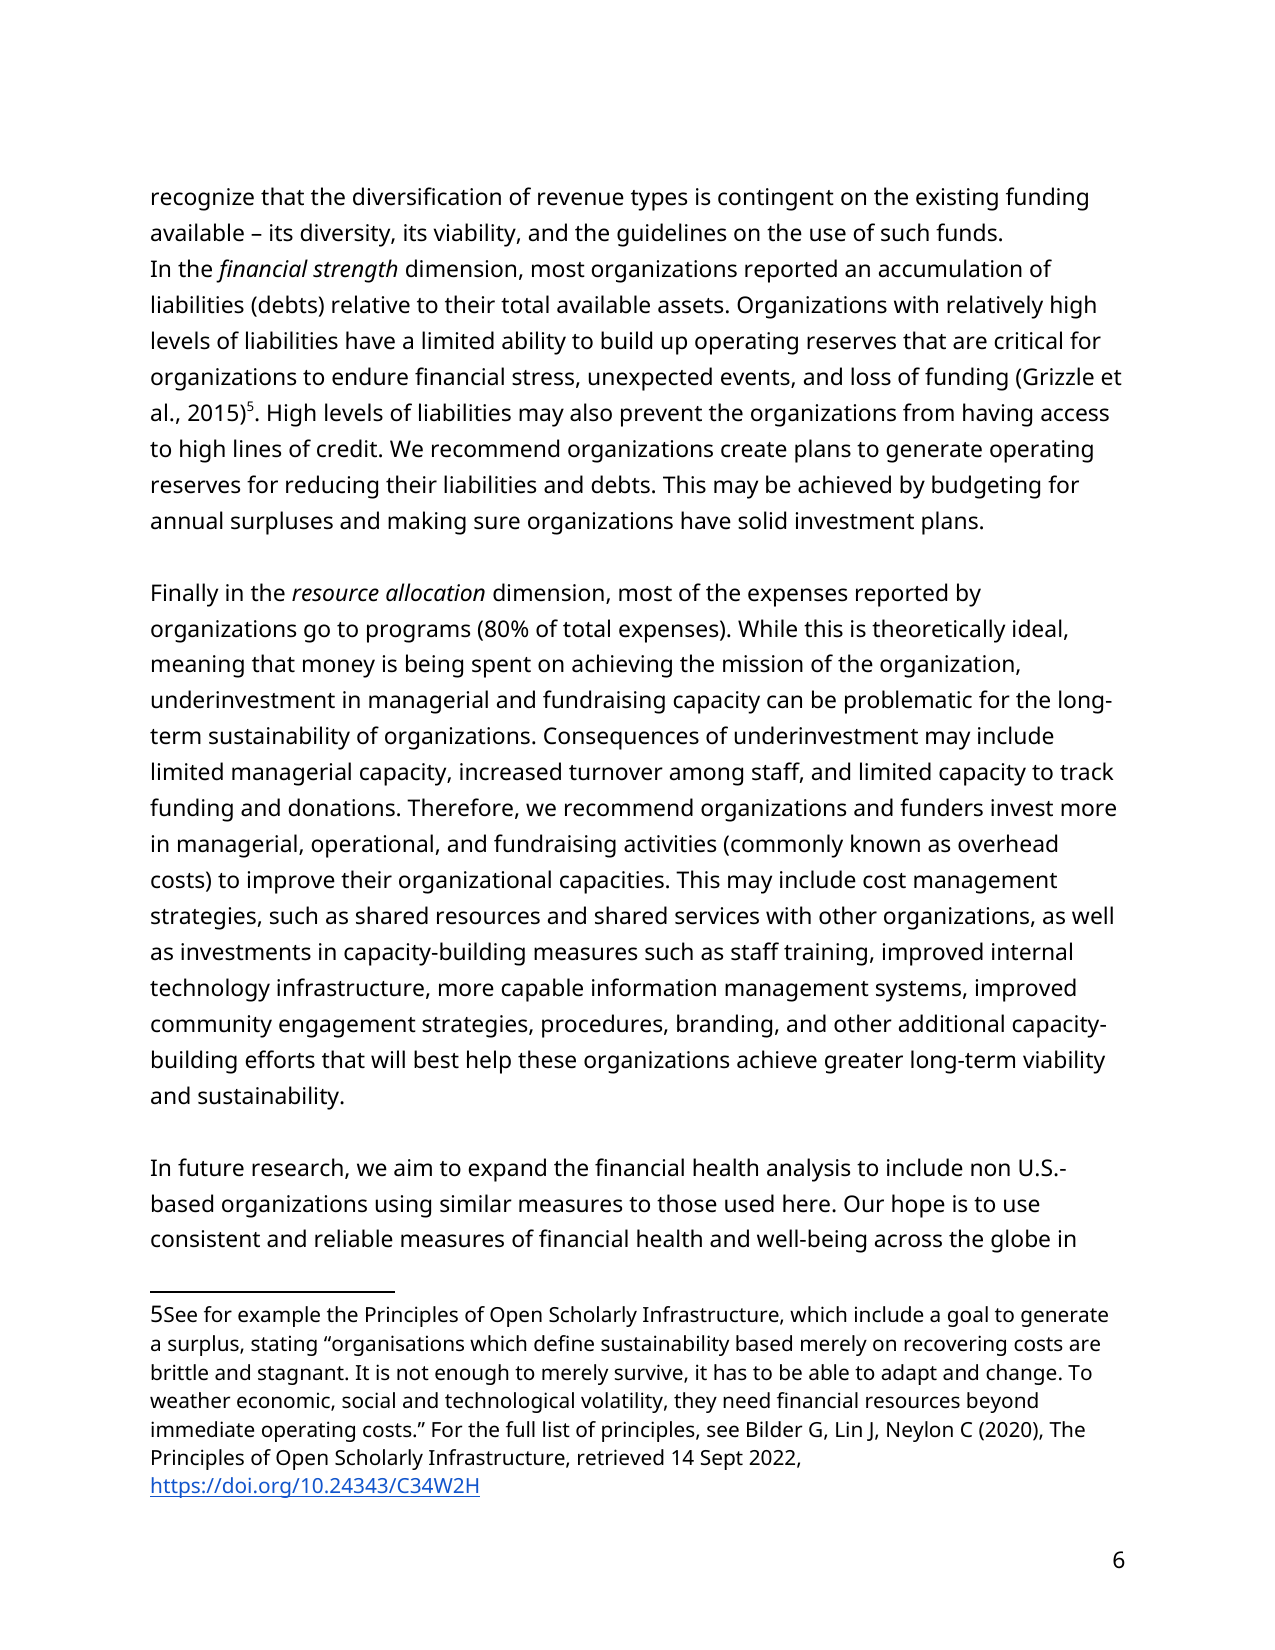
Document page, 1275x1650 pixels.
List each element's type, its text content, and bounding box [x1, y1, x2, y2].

text Results on the financial risk dimension show that organizations in the ecosystem rely primarily on program revenue (50% of total revenue) and secondarily on contributions revenue (37% of total revenue). Our recommendation is for organizations to explore portfolio diversification among revenue types to best establish reliable and sustainable revenue streams to fund continued operations and to make services sustainable. We also recognize that the diversification of revenue types is contingent on the existing funding available – its diversity, its viability, and the guidelines on the use of such funds. [150, 181, 1125, 248]
text In the financial strength dimension, most organizations reported an accumulation of liabilities (debts) relative to their total available assets. Organizations with relatively high levels of liabilities have a limited ability to build up operating reserves that are critical for organizations to endure financial stress, unexpected events, and loss of funding (Grizzle et al., 2015). High levels of liabilities may also prevent the organizations from having access to high lines of credit. We recommend organizations create plans to generate operating reserves for reducing their liabilities and debts. This may be achieved by budgeting for annual surpluses and making sure organizations have solid investment plans. [150, 253, 1125, 536]
text See for example the Principles of Open Scholarly Infrastructure, which include a goal to generate a surplus, stating “organisations which define sustainability based merely on recovering costs are brittle and stagnant. It is not enough to merely survive, it has to be able to adapt and change. To weather economic, social and technological volatility, they need financial resources beyond immediate operating costs.” For the full list of principles, see Bilder G, Lin J, Neylon C (2020), The Principles of Open Scholarly Infrastructure, retrieved 14 Sept 2022, https://doi.org/10.24343/C34W2H [150, 1298, 1125, 1500]
text In future research, we aim to expand the financial health analysis to include non U.S.-based organizations using similar measures to those used here. Our hope is to use consistent and reliable measures of financial health and well-being across the globe in [150, 1152, 1125, 1255]
text Finally in the resource allocation dimension, most of the expenses reported by organizations go to programs (80% of total expenses). While this is theoretically ideal, meaning that money is being spent on achieving the mission of the organization, underinvestment in managerial and fundraising capacity can be problematic for the long-term sustainability of organizations. Consequences of underinvestment may include limited managerial capacity, increased turnover among staff, and limited capacity to track funding and donations. Therefore, we recommend organizations and funders invest more in managerial, operational, and fundraising activities (commonly known as overhead costs) to improve their organizational capacities. This may include cost management strategies, such as shared resources and shared services with other organizations, as well as investments in capacity-building measures such as staff training, improved internal technology infrastructure, more capable information management systems, improved community engagement strategies, procedures, branding, and other additional capacity-building efforts that will best help these organizations achieve greater long-term viability and sustainability. [150, 577, 1125, 1111]
